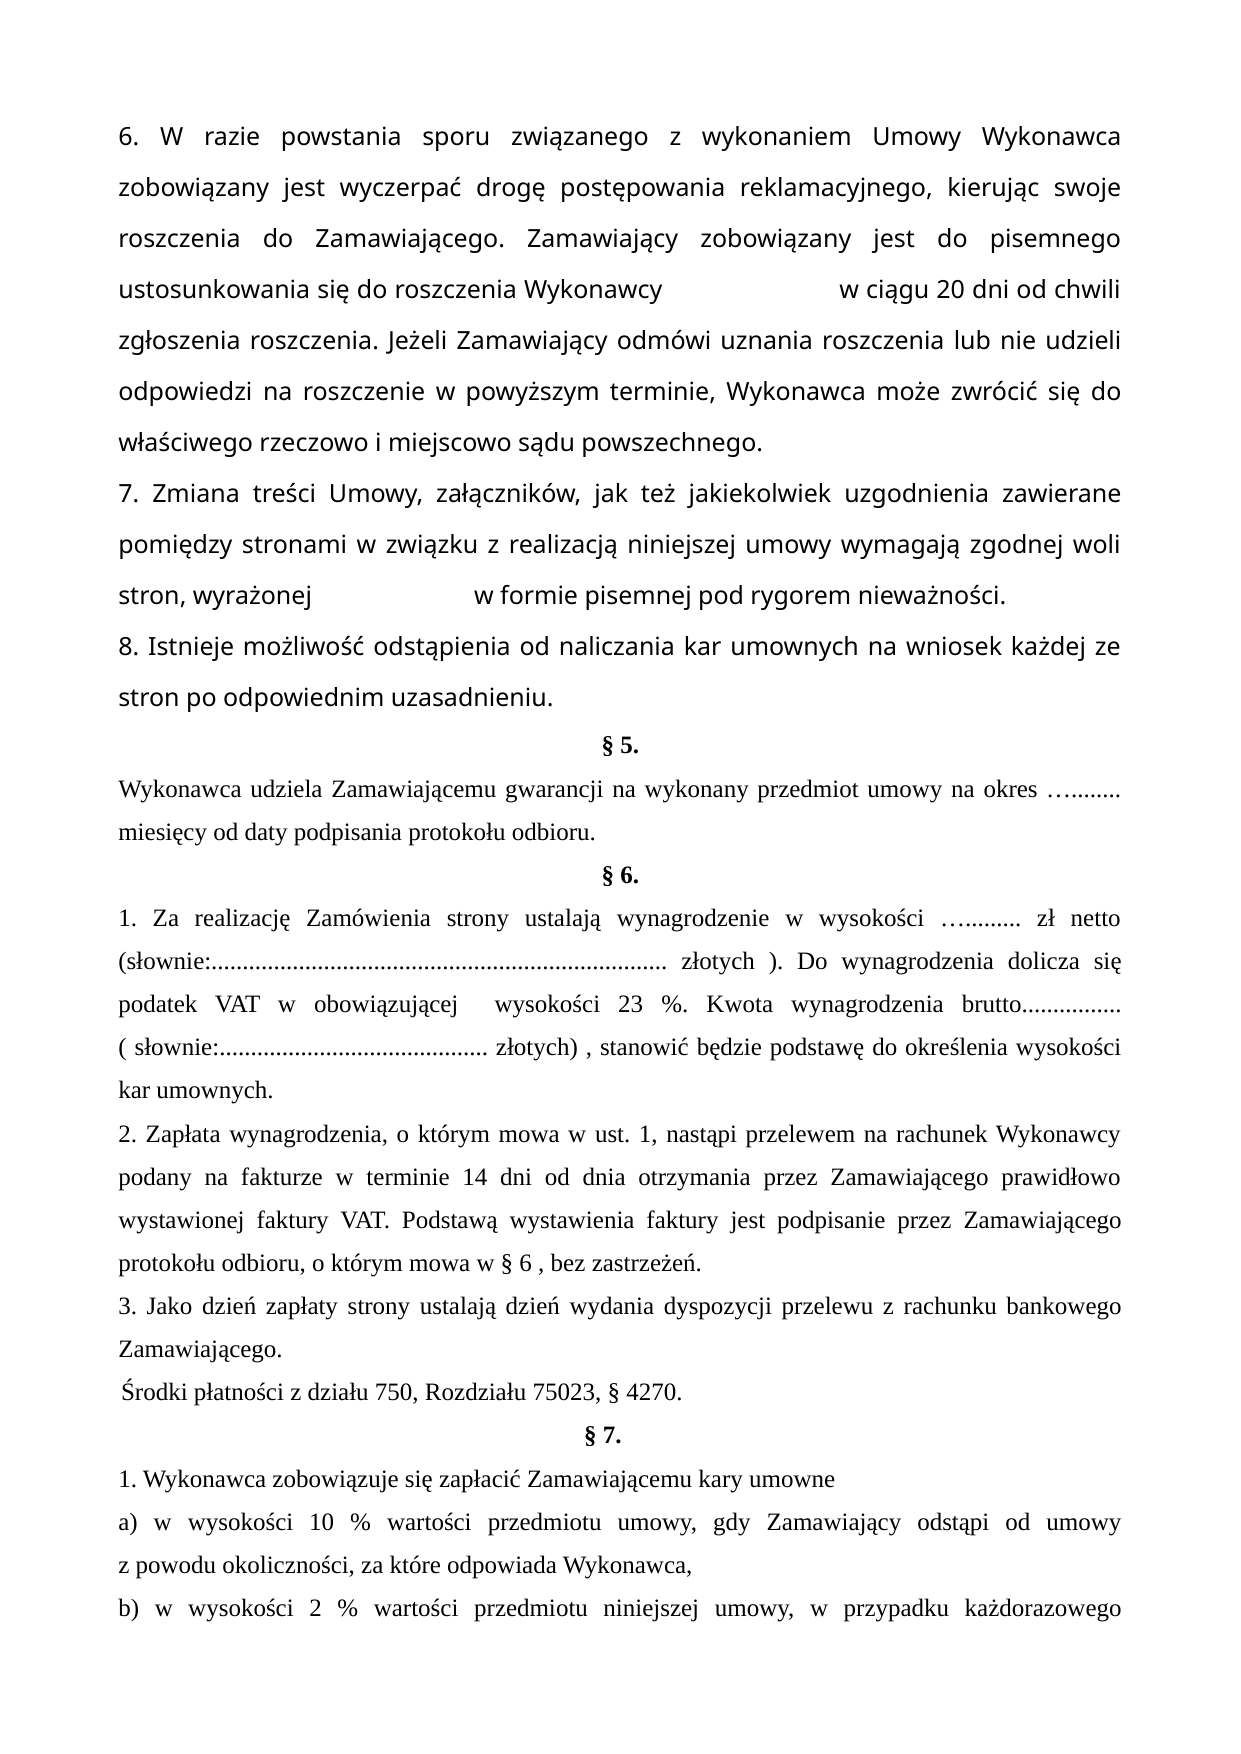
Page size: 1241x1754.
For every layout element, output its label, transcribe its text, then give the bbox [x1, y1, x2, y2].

list Za realizację Zamówienia strony ustalają wynagrodzenie w wysokości …......... zł netto (słownie:......................................................................... złotych ). Do wynagrodzenia dolicza się podatek VAT w obowiązującej wysokości 23 %. Kwota wynagrodzenia brutto................ ( słownie:........................................... złotych) , stanowić będzie podstawę do określenia wysokości kar umownych. [118, 903, 1122, 1104]
list 6. W razie powstania sporu związanego z wykonaniem Umowy Wykonawca zobowiązany jest wyczerpać drogę postępowania reklamacyjnego, kierując swoje roszczenia do Zamawiającego. Zamawiający zobowiązany jest do pisemnego ustosunkowania się do roszczenia Wykonawcy w ciągu 20 dni od chwili zgłoszenia roszczenia. Jeżeli Zamawiający odmówi uznania roszczenia lub nie udzieli odpowiedzi na roszczenie w powyższym terminie, Wykonawca może zwrócić się do właściwego rzeczowo i miejscowo sądu powszechnego. [118, 118, 1122, 458]
list 7. Zmiana treści Umowy, załączników, jak też jakiekolwiek uzgodnienia zawierane pomiędzy stronami w związku z realizacją niniejszej umowy wymagają zgodnej woli stron, wyrażonej w formie pisemnej pod rygorem nieważności. [118, 475, 1122, 612]
text § 7. [58, 1421, 1122, 1449]
list Zapłata wynagrodzenia, o którym mowa w ust. 1, nastąpi przelewem na rachunek Wykonawcy podany na fakturze w terminie 14 dni od dnia otrzymania przez Zamawiającego prawidłowo wystawionej faktury VAT. Podstawą wystawienia faktury jest podpisanie przez Zamawiającego protokołu odbioru, o którym mowa w § 6 , bez zastrzeżeń. [118, 1119, 1122, 1277]
text Środki płatności z działu 750, Rozdziału 75023, § 4270. [58, 1377, 1122, 1406]
text b) w wysokości 2 % wartości przedmiotu niniejszej umowy, w przypadku każdorazowego [118, 1593, 1122, 1622]
list Wykonawca zobowiązuje się zapłacić Zamawiającemu kary umowne [118, 1464, 1122, 1492]
list Jako dzień zapłaty strony ustalają dzień wydania dyspozycji przelewu z rachunku bankowego Zamawiającego. [118, 1291, 1122, 1363]
text § 6. [118, 860, 1122, 889]
text a) w wysokości 10 % wartości przedmiotu umowy, gdy Zamawiający odstąpi od umowy z powodu okoliczności, za które odpowiada Wykonawca, [118, 1507, 1122, 1579]
list § 5. [118, 731, 1122, 759]
list Wykonawca udziela Zamawiającemu gwarancji na wykonany przedmiot umowy na okres …........ miesięcy od daty podpisania protokołu odbioru. [118, 774, 1122, 846]
list 8. Istnieje możliwość odstąpienia od naliczania kar umownych na wniosek każdej ze stron po odpowiednim uzasadnieniu. [118, 628, 1122, 714]
